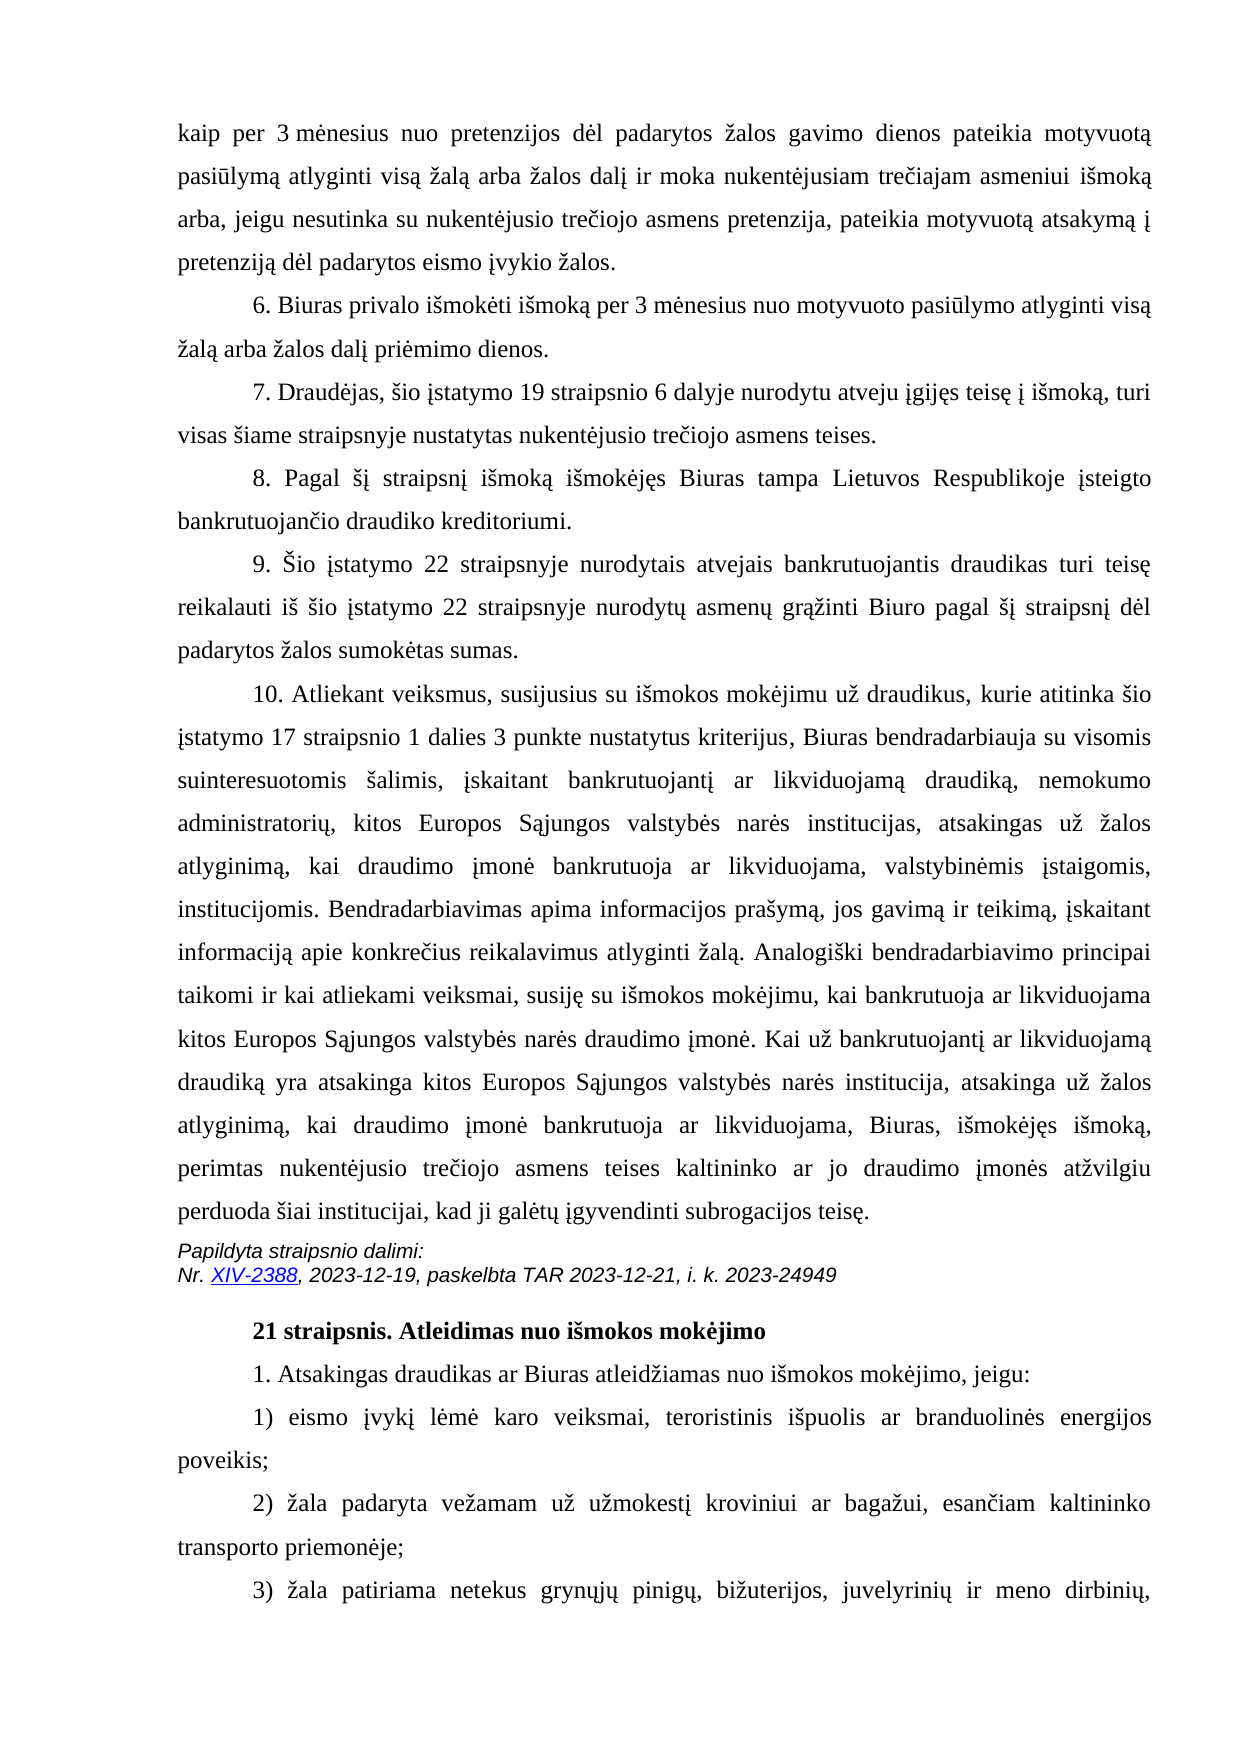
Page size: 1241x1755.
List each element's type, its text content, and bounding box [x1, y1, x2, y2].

text 7. Draudėjas, šio įstatymo 19 straipsnio 6 dalyje nurodytu atveju įgijęs teisę į išmoką, turi visas šiame straipsnyje nustatytas nukentėjusio trečiojo asmens teises. [177, 377, 1152, 449]
text 2) žala padaryta vežamam už užmokestį kroviniui ar bagažui, esančiam kaltininko transporto priemonėje; [177, 1488, 1152, 1560]
text 1. Atsakingas draudikas ar Biuras atleidžiamas nuo išmokos mokėjimo, jeigu: [177, 1359, 1152, 1388]
text Nr. XIV-2388, 2023-12-19, paskelbta TAR 2023-12-21, i. k. 2023-24949 [177, 1263, 1152, 1287]
text 9. Šio įstatymo 22 straipsnyje nurodytais atvejais bankrutuojantis draudikas turi teisę reikalauti iš šio įstatymo 22 straipsnyje nurodytų asmenų grąžinti Biuro pagal šį straipsnį dėl padarytos žalos sumokėtas sumas. [177, 549, 1152, 664]
text 1) eismo įvykį lėmė karo veiksmai, teroristinis išpuolis ar branduolinės energijos poveikis; [177, 1402, 1152, 1474]
text 8. Pagal šį straipsnį išmoką išmokėjęs Biuras tampa Lietuvos Respublikoje įsteigto bankrutuojančio draudiko kreditoriumi. [177, 463, 1152, 535]
text Papildyta straipsnio dalimi: [177, 1239, 1152, 1263]
text 21 straipsnis. Atleidimas nuo išmokos mokėjimo [177, 1316, 1152, 1345]
text 6. Biuras privalo išmokėti išmoką per 3 mėnesius nuo motyvuoto pasiūlymo atlyginti visą žalą arba žalos dalį priėmimo dienos. [177, 291, 1152, 362]
text 10. Atliekant veiksmus, susijusius su išmokos mokėjimu už draudikus, kurie atitinka šio įstatymo 17 straipsnio 1 dalies 3 punkte nustatytus kriterijus, Biuras bendradarbiauja su visomis suinteresuotomis šalimis, įskaitant bankrutuojantį ar likviduojamą draudiką, nemokumo administratorių, kitos Europos Sąjungos valstybės narės institucijas, atsakingas už žalos atlyginimą, kai draudimo įmonė bankrutuoja ar likviduojama, valstybinėmis įstaigomis, institucijomis. Bendradarbiavimas apima informacijos prašymą, jos gavimą ir teikimą, įskaitant informaciją apie konkrečius reikalavimus atlyginti žalą. Analogiški bendradarbiavimo principai taikomi ir kai atliekami veiksmai, susiję su išmokos mokėjimu, kai bankrutuoja ar likviduojama kitos Europos Sąjungos valstybės narės draudimo įmonė. Kai už bankrutuojantį ar likviduojamą draudiką yra atsakinga kitos Europos Sąjungos valstybės narės institucija, atsakinga už žalos atlyginimą, kai draudimo įmonė bankrutuoja ar likviduojama, Biuras, išmokėjęs išmoką, perimtas nukentėjusio trečiojo asmens teises kaltininko ar jo draudimo įmonės atžvilgiu perduoda šiai institucijai, kad ji galėtų įgyvendinti subrogacijos teisę. [177, 679, 1152, 1225]
text kaip per 3 mėnesius nuo pretenzijos dėl padarytos žalos gavimo dienos pateikia motyvuotą pasiūlymą atlyginti visą žalą arba žalos dalį ir moka nukentėjusiam trečiajam asmeniui išmoką arba, jeigu nesutinka su nukentėjusio trečiojo asmens pretenzija, pateikia motyvuotą atsakymą į pretenziją dėl padarytos eismo įvykio žalos. [177, 118, 1152, 276]
text 3) žala patiriama netekus grynųjų pinigų, bižuterijos, juvelyrinių ir meno dirbinių, [177, 1575, 1152, 1603]
